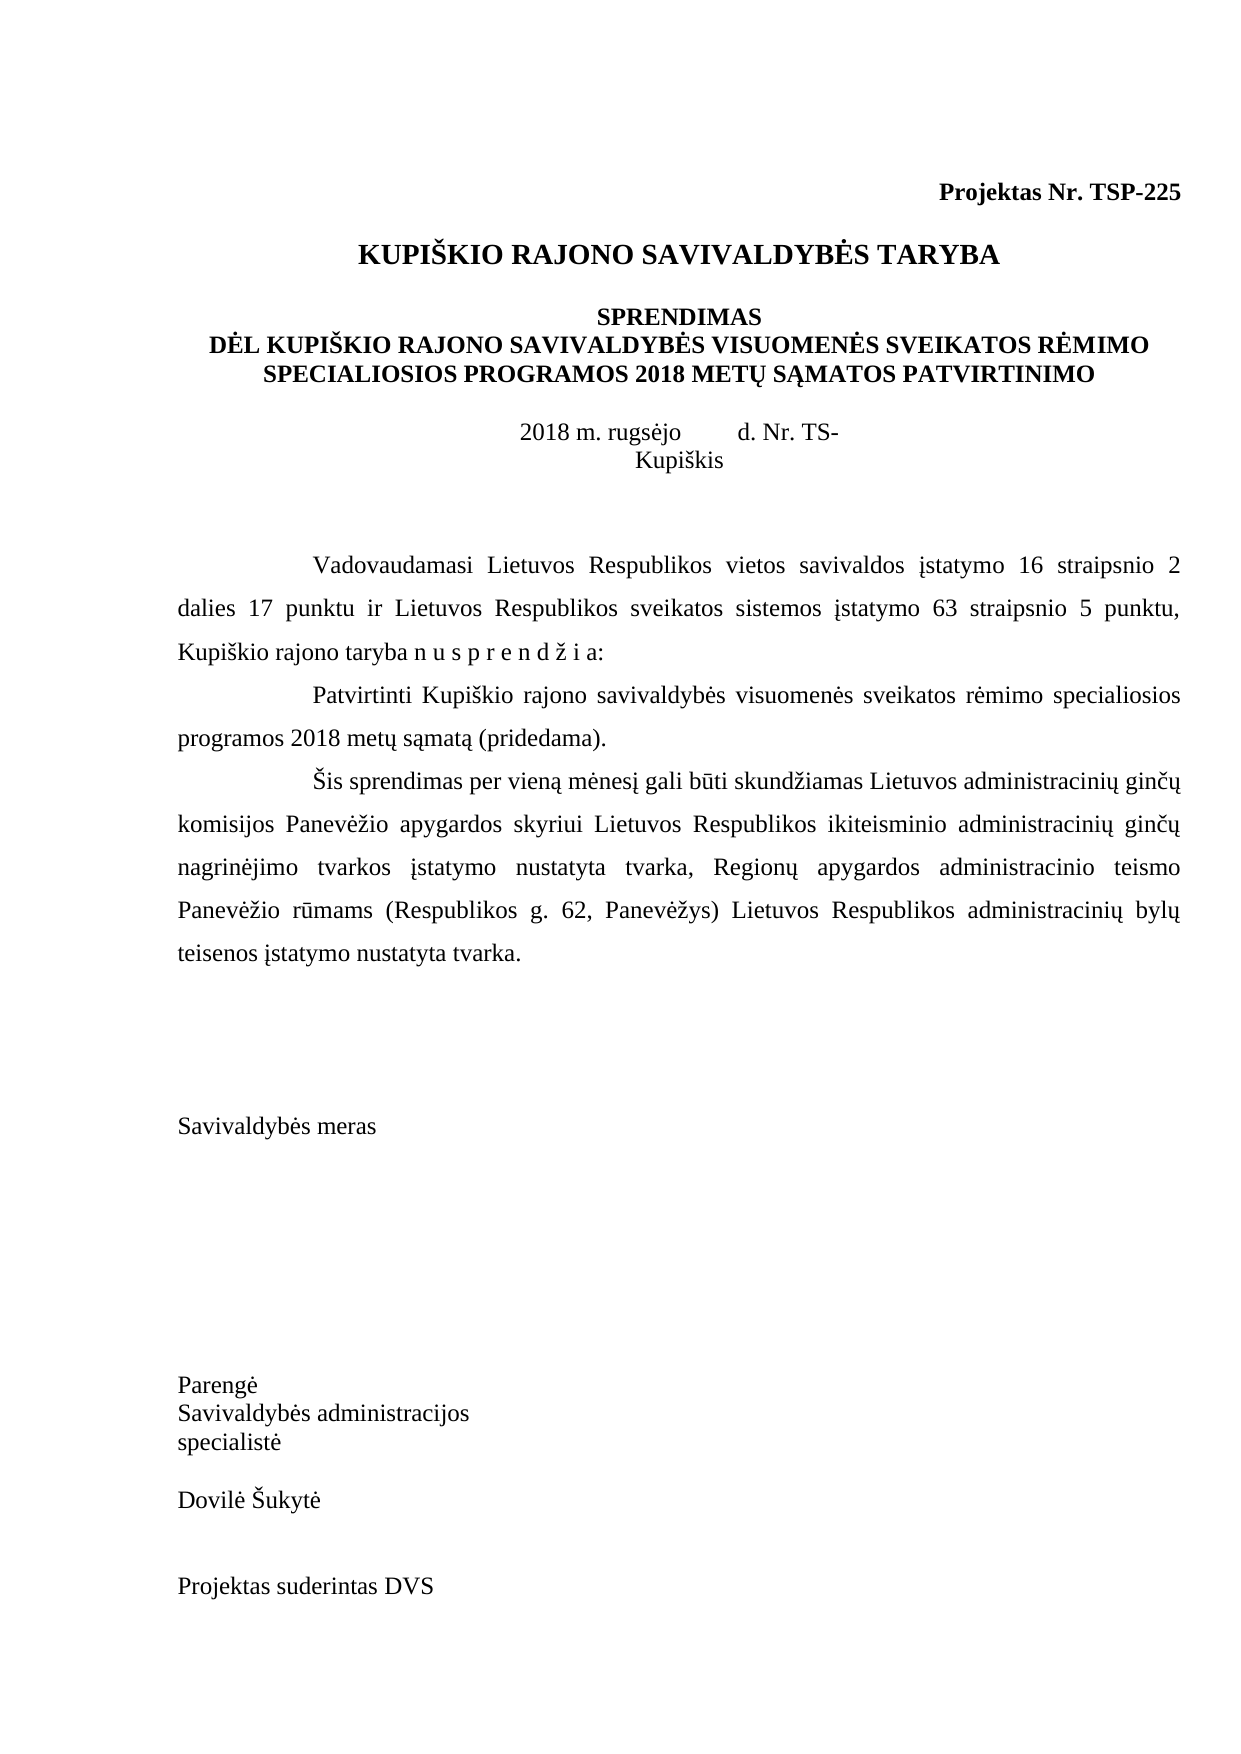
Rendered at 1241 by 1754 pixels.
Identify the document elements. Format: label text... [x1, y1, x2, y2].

text Parengė [177, 1370, 1181, 1398]
text Projektas suderintas DVS [177, 1571, 1181, 1600]
text DĖL KUPIŠKIO RAJONO SAVIVALDYBĖS VISUOMENĖS SVEIKATOS RĖMIMO [177, 331, 1181, 359]
text SPECIALIOSIOS PROGRAMOS 2018 METŲ SĄMATOS PATVIRTINIMO [177, 359, 1181, 388]
text Kupiškis [177, 446, 1181, 474]
text SPRENDIMAS [177, 302, 1181, 331]
text Projektas Nr. TSP-225 [177, 177, 1181, 206]
text Patvirtinti Kupiškio rajono savivaldybės visuomenės sveikatos rėmimo specialiosios programos 2018 metų sąmatą (pridedama). [177, 680, 1181, 752]
text Vadovaudamasi Lietuvos Respublikos vietos savivaldos įstatymo 16 straipsnio 2 dalies 17 punktu ir Lietuvos Respublikos sveikatos sistemos įstatymo 63 straipsnio 5 punktu, Kupiškio rajono taryba n u s p r e n d ž i a: [177, 550, 1181, 665]
text KUPIŠKIO RAJONO SAVIVALDYBĖS TARYBA [177, 237, 1181, 271]
text specialistė [177, 1427, 1181, 1456]
text Dovilė Šukytė [177, 1485, 1181, 1513]
text 2018 m. rugsėjo d. Nr. TS- [177, 417, 1181, 446]
text Šis sprendimas per vieną mėnesį gali būti skundžiamas Lietuvos administracinių ginčų komisijos Panevėžio apygardos skyriui Lietuvos Respublikos ikiteisminio administracinių ginčų nagrinėjimo tvarkos įstatymo nustatyta tvarka, Regionų apygardos administracinio teismo Panevėžio rūmams (Respublikos g. 62, Panevėžys) Lietuvos Respublikos administracinių bylų teisenos įstatymo nustatyta tvarka. [177, 766, 1181, 967]
text Savivaldybės administracijos [177, 1398, 1181, 1427]
text Savivaldybės meras [177, 1111, 1181, 1140]
